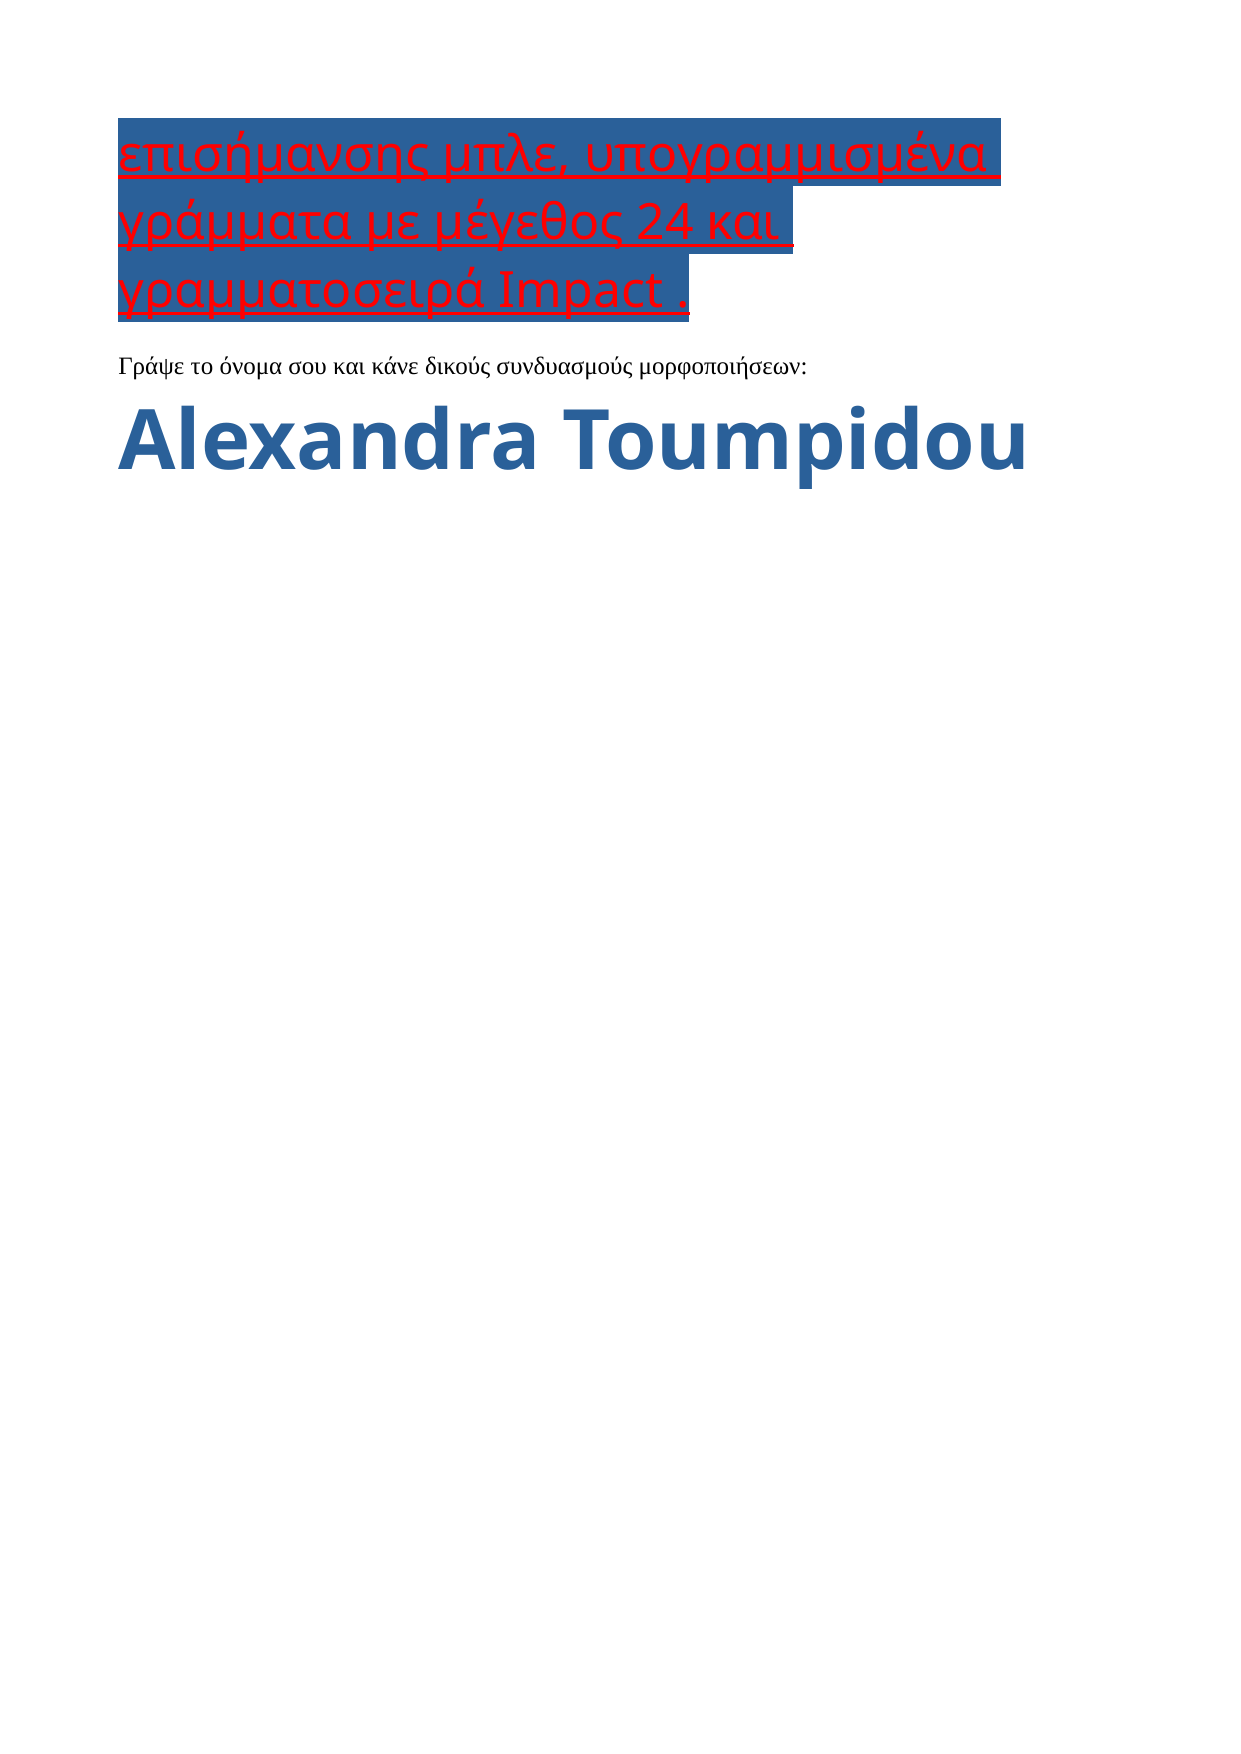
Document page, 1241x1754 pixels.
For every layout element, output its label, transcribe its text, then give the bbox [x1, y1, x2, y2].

text Γράψε το όνομα σου και κάνε δικούς συνδυασμούς μορφοποιήσεων: [118, 351, 1122, 380]
text Alexandra Toumpidou [118, 380, 1122, 493]
text επισήμανσης μπλε, υπογραμμισμένα γράμματα με μέγεθος 24 και γραμματοσειρά Impact . [118, 118, 1122, 322]
